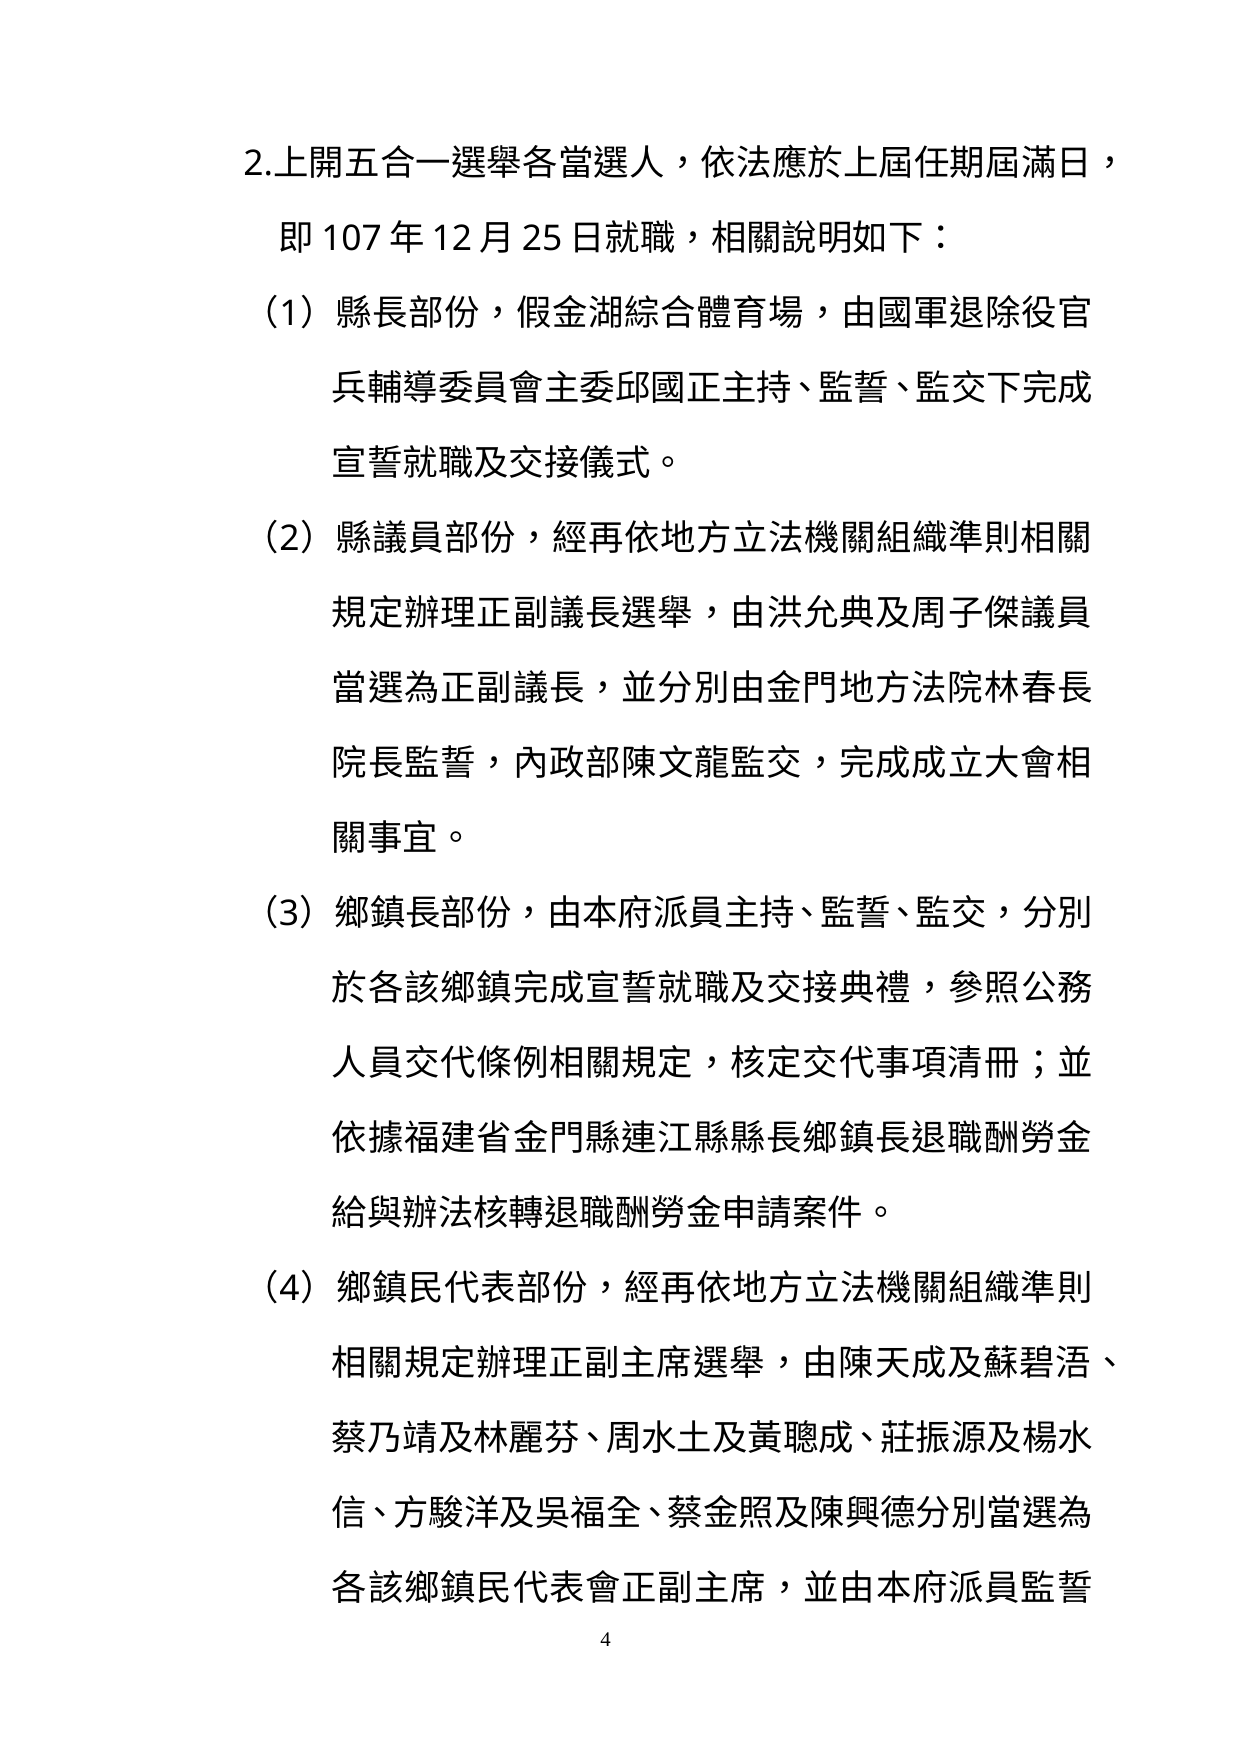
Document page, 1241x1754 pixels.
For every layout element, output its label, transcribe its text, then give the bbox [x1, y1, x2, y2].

text （2）縣議員部份，經再依地方立法機關組織準則相關規定辦理正副議長選舉，由洪允典及周子傑議員當選為正副議長，並分別由金門地方法院林春長院長監誓，內政部陳文龍監交，完成成立大會相關事宜。 [243, 498, 1092, 873]
text 2.上開五合一選舉各當選人，依法應於上屆任期屆滿日，即107年12月25日就職，相關說明如下： [243, 123, 1092, 273]
text （1）縣長部份，假金湖綜合體育場，由國軍退除役官兵輔導委員會主委邱國正主持、監誓、監交下完成宣誓就職及交接儀式。 [243, 273, 1092, 498]
text （3）鄉鎮長部份，由本府派員主持、監誓、監交，分別於各該鄉鎮完成宣誓就職及交接典禮，參照公務人員交代條例相關規定，核定交代事項清冊；並依據福建省金門縣連江縣縣長鄉鎮長退職酬勞金給與辦法核轉退職酬勞金申請案件。 [243, 873, 1092, 1248]
text （4）鄉鎮民代表部份，經再依地方立法機關組織準則相關規定辦理正副主席選舉，由陳天成及蘇碧浯、蔡乃靖及林麗芬、周水土及黃聰成、莊振源及楊水信、方駿洋及吳福全、蔡金照及陳興德分別當選為各該鄉鎮民代表會正副主席，並由本府派員監誓及監交，完成成立大會等事宜。 [243, 1248, 1092, 1623]
